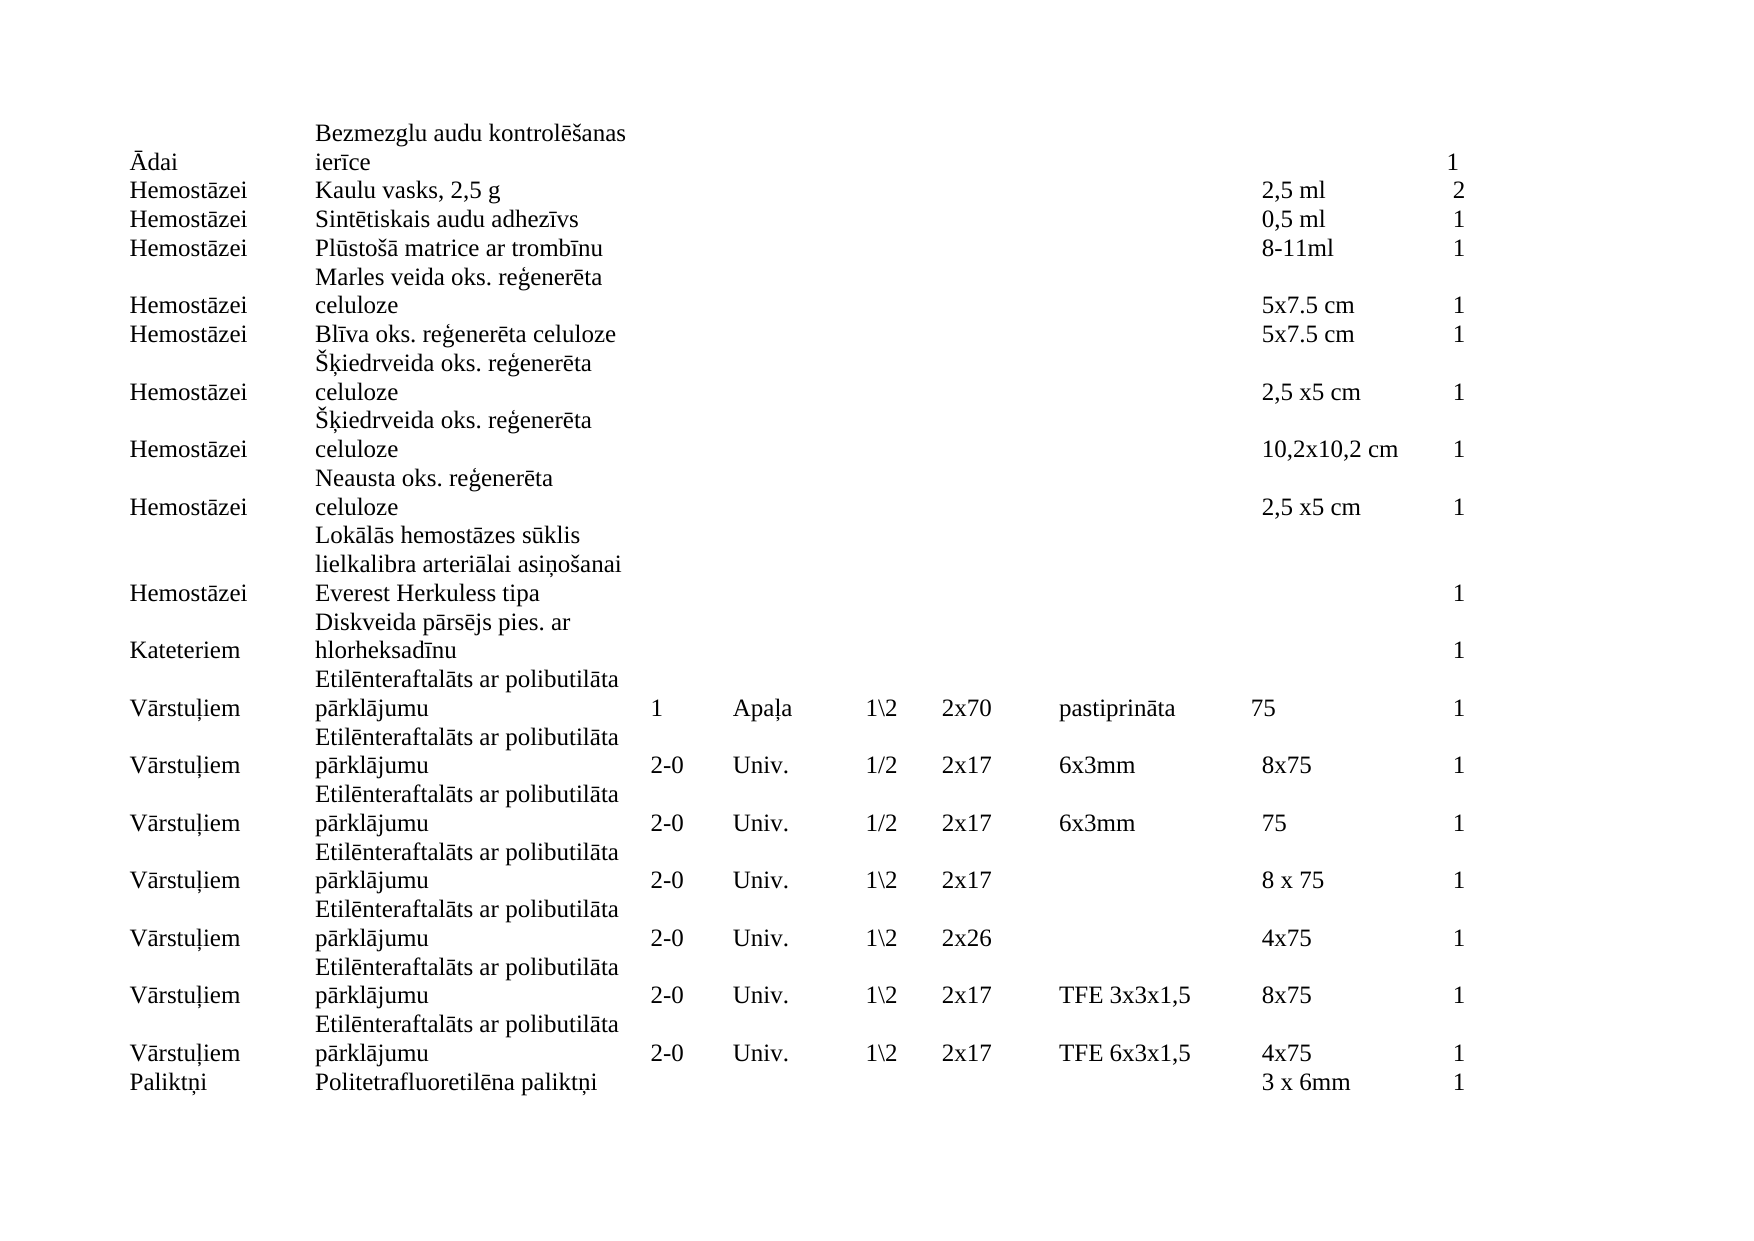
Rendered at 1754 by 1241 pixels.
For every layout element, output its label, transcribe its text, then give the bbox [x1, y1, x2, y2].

table_cell Paliktņi [118, 1067, 304, 1096]
table_cell 2x17 [930, 779, 1048, 837]
table_cell [1239, 118, 1400, 176]
table_cell 2,5 ml [1239, 176, 1400, 204]
table_cell Hemostāzei [118, 348, 304, 406]
table_cell [1239, 607, 1400, 664]
table_cell 2x17 [930, 722, 1048, 779]
table_cell 1\2 [835, 1009, 930, 1067]
table_cell Hemostāzei [118, 521, 304, 607]
table_cell [835, 204, 930, 233]
table_cell 1 [1400, 348, 1532, 406]
table_cell 1/2 [835, 779, 930, 837]
table_cell 5x7.5 cm [1239, 262, 1400, 319]
table_cell 2x17 [930, 837, 1048, 894]
table_cell [835, 521, 930, 607]
table_cell Hemostāzei [118, 262, 304, 319]
table_cell [1048, 319, 1239, 348]
table_cell 1 [1400, 837, 1532, 894]
table_cell [1048, 607, 1239, 664]
table_cell 4x75 [1239, 1009, 1400, 1067]
table_cell Sintētiskais audu adhezīvs [304, 204, 639, 233]
table_cell Etilēnteraftalāts ar polibutilāta pārklājumu [304, 779, 639, 837]
table_cell [730, 204, 835, 233]
table_cell [730, 176, 835, 204]
table_cell [930, 463, 1048, 521]
table_cell [930, 176, 1048, 204]
table_cell 2x70 [930, 664, 1048, 722]
table_cell Hemostāzei [118, 463, 304, 521]
table_cell 8x75 [1239, 722, 1400, 779]
table_cell 1 [1400, 118, 1532, 176]
table_cell [1048, 118, 1239, 176]
table_cell [730, 348, 835, 406]
table_cell 1 [1400, 722, 1532, 779]
table_cell pastiprināta [1048, 664, 1239, 722]
table_cell Marles veida oks. reģenerēta celuloze [304, 262, 639, 319]
table_cell [930, 319, 1048, 348]
table_cell Vārstuļiem [118, 1009, 304, 1067]
table_cell [930, 521, 1048, 607]
table_cell [835, 262, 930, 319]
table_cell Hemostāzei [118, 233, 304, 262]
table_cell [639, 348, 730, 406]
table_cell [835, 233, 930, 262]
table_cell 1 [1400, 952, 1532, 1009]
table_cell [730, 521, 835, 607]
table_cell Vārstuļiem [118, 837, 304, 894]
table_cell 2x17 [930, 1009, 1048, 1067]
table_cell Univ. [730, 779, 835, 837]
table_cell [835, 463, 930, 521]
table_cell 2x26 [930, 894, 1048, 952]
table_cell 1 [639, 664, 730, 722]
table_cell [930, 607, 1048, 664]
table_cell 1 [1400, 463, 1532, 521]
table_cell 2 [1400, 176, 1532, 204]
table_cell 1\2 [835, 837, 930, 894]
table_cell [1239, 521, 1400, 607]
table_cell 1 [1400, 521, 1532, 607]
table_cell [1048, 894, 1239, 952]
table_cell [639, 607, 730, 664]
table_cell 1 [1400, 204, 1532, 233]
table_cell 6x3mm [1048, 722, 1239, 779]
table_cell 0,5 ml [1239, 204, 1400, 233]
table_cell 1 [1400, 894, 1532, 952]
table_cell Kaulu vasks, 2,5 g [304, 176, 639, 204]
table_cell Etilēnteraftalāts ar polibutilāta pārklājumu [304, 894, 639, 952]
table_cell 2-0 [639, 952, 730, 1009]
table_cell [639, 406, 730, 463]
table_cell [930, 118, 1048, 176]
table_cell [1048, 233, 1239, 262]
table_cell 1 [1400, 607, 1532, 664]
table_cell [730, 406, 835, 463]
table_cell Neausta oks. reģenerēta celuloze [304, 463, 639, 521]
table_cell Hemostāzei [118, 176, 304, 204]
table_cell Šķiedrveida oks. reģenerēta celuloze [304, 348, 639, 406]
table_cell [835, 319, 930, 348]
table_cell 1 [1400, 1067, 1532, 1096]
table_cell [835, 348, 930, 406]
table_cell [639, 262, 730, 319]
table_cell 2-0 [639, 894, 730, 952]
table_cell 5x7.5 cm [1239, 319, 1400, 348]
table_cell [1048, 204, 1239, 233]
table_cell [730, 319, 835, 348]
table_cell [639, 118, 730, 176]
table_cell 1 [1400, 406, 1532, 463]
table_cell Ādai [118, 118, 304, 176]
table_cell Univ. [730, 722, 835, 779]
table_cell [930, 262, 1048, 319]
table_cell Kateteriem [118, 607, 304, 664]
table_cell [930, 233, 1048, 262]
table_cell [639, 176, 730, 204]
table_cell Univ. [730, 1009, 835, 1067]
table_cell 2,5 x5 cm [1239, 348, 1400, 406]
table_cell [1048, 176, 1239, 204]
table_cell Etilēnteraftalāts ar polibutilāta pārklājumu [304, 1009, 639, 1067]
table_cell 1 [1400, 1009, 1532, 1067]
table_cell [835, 1067, 930, 1096]
table_cell [639, 463, 730, 521]
table_cell [1048, 837, 1239, 894]
table_cell [835, 607, 930, 664]
table_cell 2-0 [639, 1009, 730, 1067]
table_cell Univ. [730, 837, 835, 894]
table_cell Hemostāzei [118, 406, 304, 463]
table_cell 1 [1400, 319, 1532, 348]
table_cell Hemostāzei [118, 204, 304, 233]
table_cell [1048, 406, 1239, 463]
table_cell 2,5 x5 cm [1239, 463, 1400, 521]
table_cell Etilēnteraftalāts ar polibutilāta pārklājumu [304, 837, 639, 894]
table_cell Vārstuļiem [118, 894, 304, 952]
table_cell Vārstuļiem [118, 722, 304, 779]
table_cell 6x3mm [1048, 779, 1239, 837]
table_cell [639, 1067, 730, 1096]
table_cell Vārstuļiem [118, 952, 304, 1009]
table_cell 2-0 [639, 837, 730, 894]
table_cell 1\2 [835, 952, 930, 1009]
table_cell 2-0 [639, 722, 730, 779]
table_cell [930, 204, 1048, 233]
table_cell 1 [1400, 233, 1532, 262]
table_cell [730, 607, 835, 664]
table_cell [1048, 463, 1239, 521]
table_cell Vārstuļiem [118, 779, 304, 837]
table_cell 3 x 6mm [1239, 1067, 1400, 1096]
table_cell [730, 463, 835, 521]
table_cell 75 [1239, 779, 1400, 837]
table_cell 2x17 [930, 952, 1048, 1009]
table_cell 8x75 [1239, 952, 1400, 1009]
table_cell Diskveida pārsējs pies. ar hlorheksadīnu [304, 607, 639, 664]
table_cell 8-11ml [1239, 233, 1400, 262]
table_cell [1048, 1067, 1239, 1096]
table_cell Etilēnteraftalāts ar polibutilāta pārklājumu [304, 952, 639, 1009]
table_cell Univ. [730, 894, 835, 952]
table_cell Apaļa [730, 664, 835, 722]
table_cell [930, 348, 1048, 406]
table_cell [639, 233, 730, 262]
table_cell [835, 176, 930, 204]
table_cell 1 [1400, 262, 1532, 319]
table_cell Bezmezglu audu kontrolēšanas ierīce [304, 118, 639, 176]
table_cell [835, 406, 930, 463]
table_cell 1/2 [835, 722, 930, 779]
table_cell 10,2x10,2 cm [1239, 406, 1400, 463]
table_cell Politetrafluoretilēna paliktņi [304, 1067, 639, 1096]
table_cell Lokālās hemostāzes sūklis lielkalibra arteriālai asiņošanai Everest Herkuless tipa [304, 521, 639, 607]
table_cell [835, 118, 930, 176]
table_cell [639, 204, 730, 233]
table_cell [730, 233, 835, 262]
table_cell 4x75 [1239, 894, 1400, 952]
table_cell Etilēnteraftalāts ar polibutilāta pārklājumu [304, 664, 639, 722]
table_cell Hemostāzei [118, 319, 304, 348]
table_cell Univ. [730, 952, 835, 1009]
table_cell [930, 1067, 1048, 1096]
table_cell Plūstošā matrice ar trombīnu [304, 233, 639, 262]
table_cell [1048, 521, 1239, 607]
table_cell 1\2 [835, 894, 930, 952]
table_cell [1048, 262, 1239, 319]
table_cell 1 [1400, 779, 1532, 837]
table_cell Blīva oks. reģenerēta celuloze [304, 319, 639, 348]
table_cell [930, 406, 1048, 463]
table_cell [730, 262, 835, 319]
table_cell 1\2 [835, 664, 930, 722]
table_cell Vārstuļiem [118, 664, 304, 722]
table_cell TFE 3x3x1,5 [1048, 952, 1239, 1009]
table_cell [639, 521, 730, 607]
table_cell [730, 1067, 835, 1096]
table_cell [1048, 348, 1239, 406]
table_cell Etilēnteraftalāts ar polibutilāta pārklājumu [304, 722, 639, 779]
table_cell [639, 319, 730, 348]
table_cell TFE 6x3x1,5 [1048, 1009, 1239, 1067]
table_cell 2-0 [639, 779, 730, 837]
table_cell Šķiedrveida oks. reģenerēta celuloze [304, 406, 639, 463]
table_cell [730, 118, 835, 176]
table_cell 75 [1239, 664, 1400, 722]
table_cell 1 [1400, 664, 1532, 722]
table_cell 8 x 75 [1239, 837, 1400, 894]
